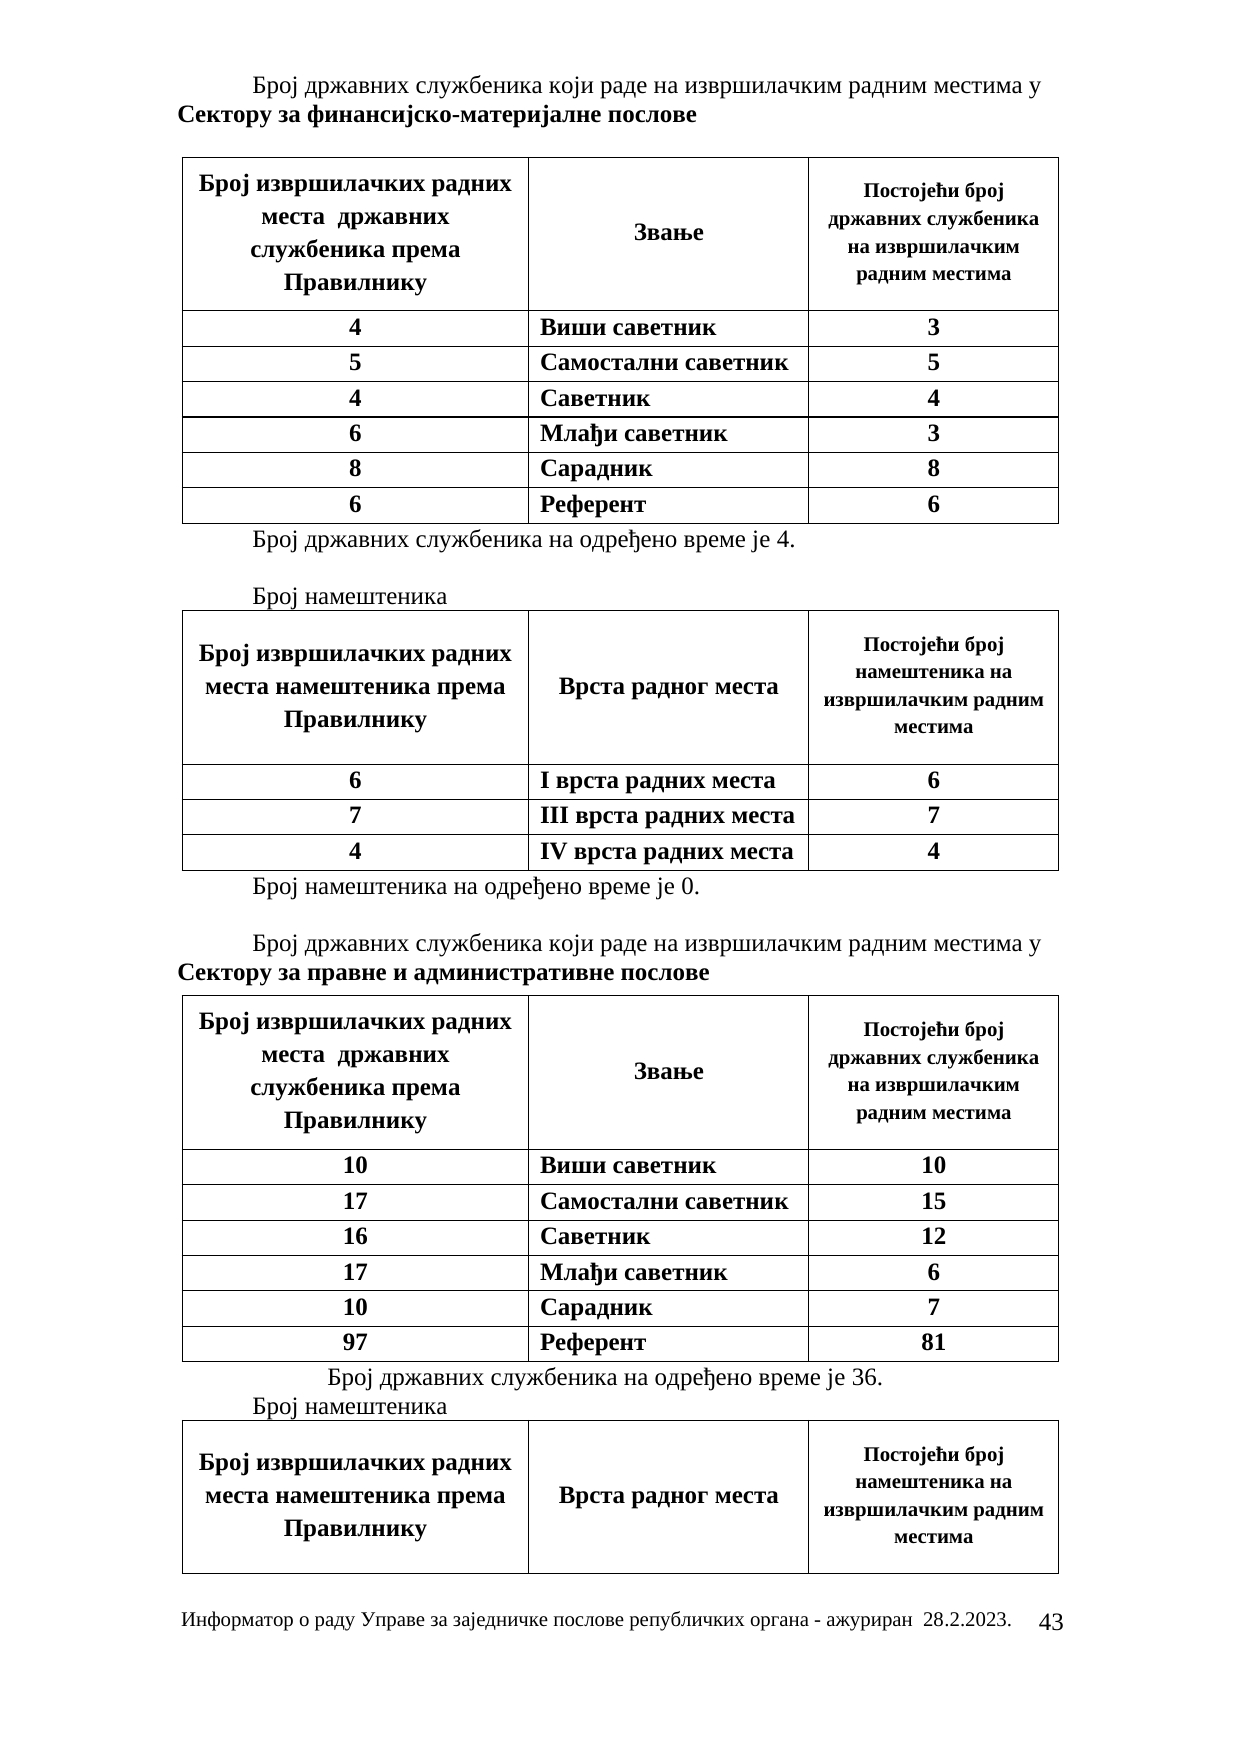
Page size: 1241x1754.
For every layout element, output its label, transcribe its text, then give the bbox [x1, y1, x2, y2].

table_cell 17 [183, 1256, 528, 1290]
table_cell 8 [809, 453, 1058, 487]
table_cell Референт [529, 488, 808, 523]
table_header Звање [529, 996, 808, 1149]
text Број државних службеника на одређено време је 4. [177, 524, 1063, 552]
table_cell Виши саветник [529, 1150, 808, 1184]
table_cell 5 [183, 347, 528, 381]
table_cell 15 [809, 1185, 1058, 1219]
table_header Број извршилачких радних места намештеника према Правилнику [183, 611, 528, 763]
table_cell 8 [183, 453, 528, 487]
table_header Постојећи број намештеника на извршилачким радним местима [809, 611, 1058, 763]
table_header Звање [529, 158, 808, 310]
table_cell Саветник [529, 382, 808, 416]
table_cell Сарадник [529, 453, 808, 487]
text Број намештеника [177, 581, 1063, 610]
table_cell 10 [809, 1150, 1058, 1184]
table_cell 6 [183, 418, 528, 452]
table_cell I врста радних места [529, 765, 808, 799]
table_cell 4 [809, 835, 1058, 870]
table_cell 3 [809, 418, 1058, 452]
table_cell 4 [183, 835, 528, 870]
text Сектору за финансијско-материјалне послове [177, 99, 1063, 128]
table_cell 5 [809, 347, 1058, 381]
text Број намештеника [177, 1391, 1063, 1420]
table_cell 7 [809, 1291, 1058, 1326]
table_cell III врста радних места [529, 800, 808, 834]
table_cell Самостални саветник [529, 1185, 808, 1219]
text Број државних службеника на одређено време је 36. [177, 1362, 1063, 1391]
table_cell Млађи саветник [529, 1256, 808, 1290]
table_cell Виши саветник [529, 311, 808, 346]
table_cell 10 [183, 1291, 528, 1326]
table_cell 4 [183, 311, 528, 346]
table_cell Саветник [529, 1221, 808, 1255]
table_cell 17 [183, 1185, 528, 1219]
table_cell 7 [183, 800, 528, 834]
table_cell Референт [529, 1327, 808, 1361]
table_cell 97 [183, 1327, 528, 1361]
table_cell Самостални саветник [529, 347, 808, 381]
table_header Врста радног места [529, 1421, 808, 1573]
text Сектору за правне и административне послове [177, 957, 1063, 986]
table_cell 6 [183, 488, 528, 523]
table_header Врста радног места [529, 611, 808, 763]
table_cell 6 [809, 765, 1058, 799]
table_cell Млађи саветник [529, 418, 808, 452]
text Број намештеника на одређено време је 0. [177, 871, 1063, 899]
table_cell 4 [183, 382, 528, 416]
table_cell 81 [809, 1327, 1058, 1361]
table_cell 6 [809, 488, 1058, 523]
table_header Број извршилачких радних места државних службеника према Правилнику [183, 158, 528, 310]
table_cell IV врста радних места [529, 835, 808, 870]
table_header Постојећи број државних службеника на извршилачким радним местима [809, 996, 1058, 1149]
table_header Број извршилачких радних места намештеника према Правилнику [183, 1421, 528, 1573]
text Број државних службеника који раде на извршилачким радним местима у [177, 928, 1063, 957]
table_cell 3 [809, 311, 1058, 346]
table_cell 6 [809, 1256, 1058, 1290]
table_header Постојећи број намештеника на извршилачким радним местима [809, 1421, 1058, 1573]
table_cell 12 [809, 1221, 1058, 1255]
table_cell 6 [183, 765, 528, 799]
table_header Постојећи број државних службеника на извршилачким радним местима [809, 158, 1058, 310]
table_cell 16 [183, 1221, 528, 1255]
table_header Број извршилачких радних места државних службеника према Правилнику [183, 996, 528, 1149]
table_cell 10 [183, 1150, 528, 1184]
table_cell 4 [809, 382, 1058, 416]
text Број државних службеника који раде на извршилачким радним местима у [177, 71, 1063, 99]
table_cell 7 [809, 800, 1058, 834]
table_cell Сарадник [529, 1291, 808, 1326]
